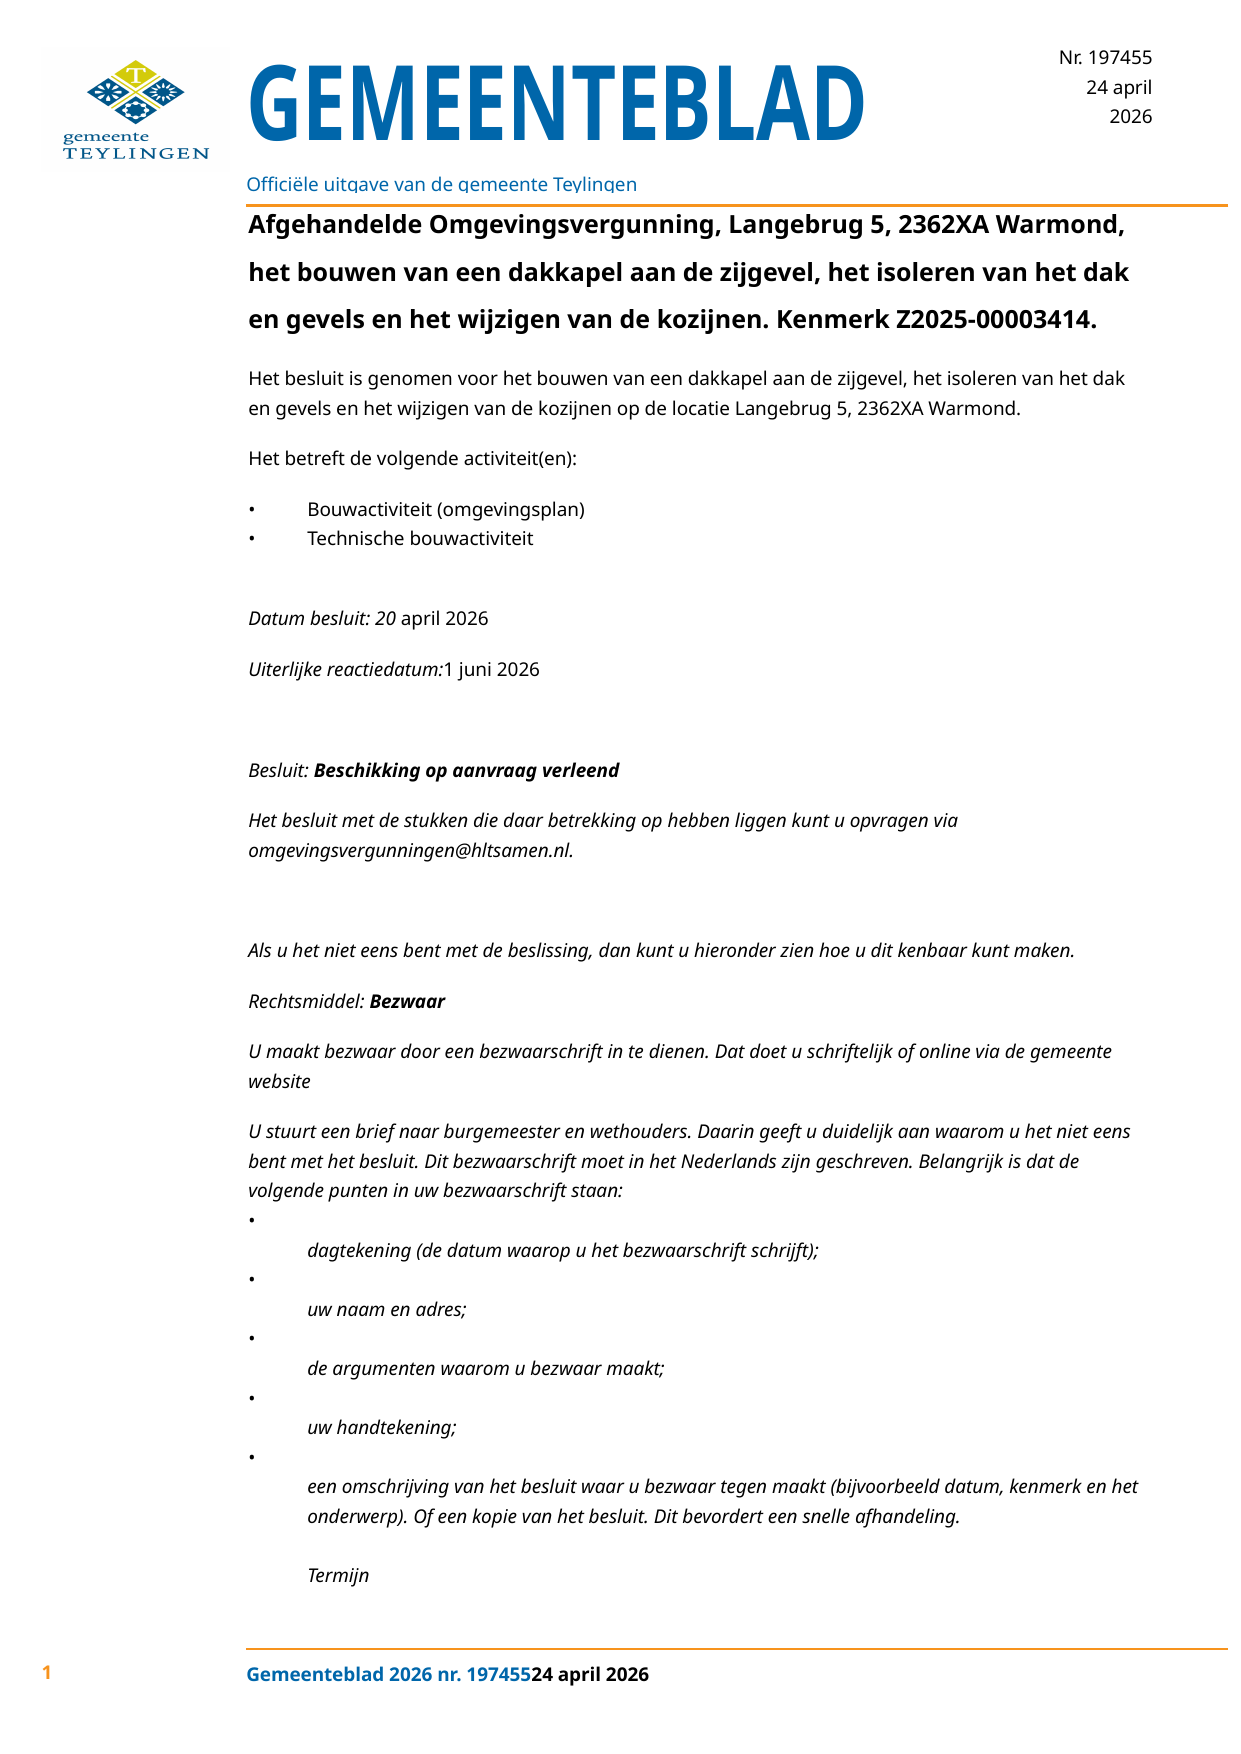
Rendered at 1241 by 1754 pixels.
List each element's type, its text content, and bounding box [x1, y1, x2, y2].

text U maakt bezwaar door een bezwaarschrift in te dienen. Dat doet u schriftelijk of online via de gemeente website [248, 1038, 1152, 1094]
text U stuurt een brief naar burgemeester en wethouders. Daarin geeft u duidelijk aan waarom u het niet eens bent met het besluit. Dit bezwaarschrift moet in het Nederlands zijn geschreven. Belangrijk is dat de volgende punten in uw bezwaarschrift staan: [248, 1118, 1152, 1203]
list Termijn [248, 1562, 1152, 1588]
list een omschrijving van het besluit waar u bezwaar tegen maakt (bijvoorbeeld datum, kenmerk en het onderwerp). Of een kopie van het besluit. Dit bevordert een snelle afhandeling. [248, 1473, 1152, 1529]
text Datum besluit: 20 april 2026 [248, 606, 1152, 631]
text Besluit: Beschikking op aanvraag verleend [248, 757, 1152, 782]
picture [41, 47, 231, 172]
list dagtekening (de datum waarop u het bezwaarschrift schrijft); [248, 1237, 1152, 1262]
list Bouwactiviteit (omgevingsplan) [248, 496, 1152, 522]
list de argumenten waarom u bezwaar maakt; [248, 1355, 1152, 1381]
text Uiterlijke reactiedatum:1 juni 2026 [248, 656, 1152, 682]
text Rechtsmiddel: Bezwaar [248, 988, 1152, 1014]
text Als u het niet eens bent met de beslissing, dan kunt u hieronder zien hoe u dit kenbaar kunt maken. [248, 938, 1152, 963]
text Het betreft de volgende activiteit(en): [248, 446, 1152, 471]
text Het besluit is genomen voor het bouwen van een dakkapel aan de zijgevel, het isoleren van het dak en gevels en het wijzigen van de kozijnen op de locatie Langebrug 5, 2362XA Warmond. [248, 366, 1152, 421]
text Afgehandelde Omgevingsvergunning, Langebrug 5, 2362XA Warmond, het bouwen van een dakkapel aan de zijgevel, het isoleren van het dak en gevels en het wijzigen van de kozijnen. Kenmerk Z2025-00003414. [248, 207, 1152, 336]
list uw naam en adres; [248, 1296, 1152, 1322]
list Technische bouwactiviteit [248, 526, 1152, 551]
list uw handtekening; [248, 1414, 1152, 1440]
text Het besluit met de stukken die daar betrekking op hebben liggen kunt u opvragen via omgevingsvergunningen@hltsamen.nl. [248, 807, 1152, 862]
